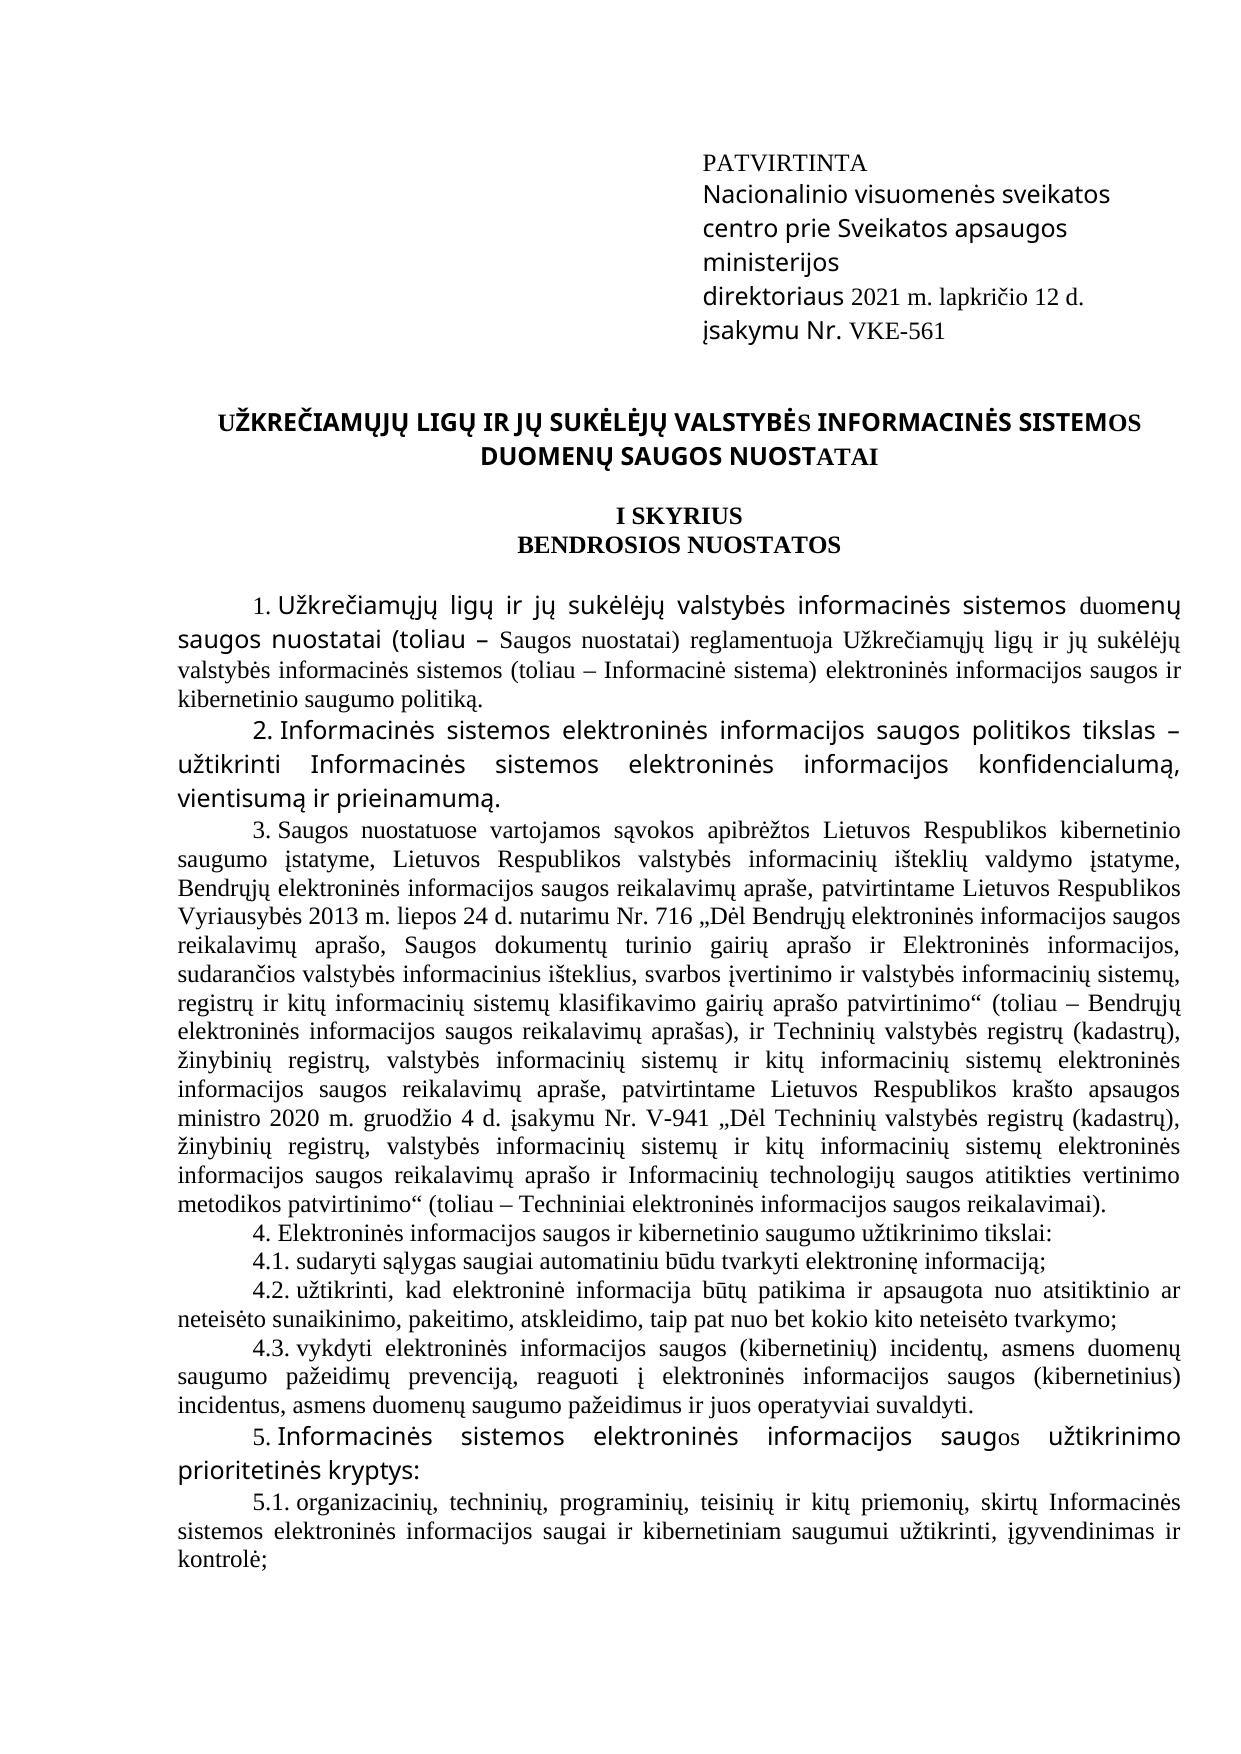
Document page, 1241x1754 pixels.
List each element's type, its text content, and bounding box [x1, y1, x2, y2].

text įsakymu Nr. VKE-561 [702, 313, 1181, 347]
text 2. Informacinės sistemos elektroninės informacijos saugos politikos tikslas – užtikrinti Informacinės sistemos elektroninės informacijos konfidencialumą, vientisumą ir prieinamumą. [177, 713, 1181, 815]
text 1. Užkrečiamųjų ligų ir jų sukėlėjų valstybės informacinės sistemos duomenų saugos nuostatai (toliau – Saugos nuostatai) reglamentuoja Užkrečiamųjų ligų ir jų sukėlėjų valstybės informacinės sistemos (toliau – Informacinė sistema) elektroninės informacijos saugos ir kibernetinio saugumo politiką. [177, 587, 1181, 713]
text 4.3. vykdyti elektroninės informacijos saugos (kibernetinių) incidentų, asmens duomenų saugumo pažeidimų prevenciją, reaguoti į elektroninės informacijos saugos (kibernetinius) incidentus, asmens duomenų saugumo pažeidimus ir juos operatyviai suvaldyti. [177, 1333, 1181, 1419]
text direktoriaus 2021 m. lapkričio 12 d. [702, 278, 1181, 313]
text 4.1. sudaryti sąlygas saugiai automatiniu būdu tvarkyti elektroninę informaciją; [177, 1246, 1181, 1275]
text BENDROSIOS NUOSTATOS [177, 530, 1181, 558]
text DUOMENŲ SAUGOS NUOSTATAI [177, 438, 1181, 472]
text 4. Elektroninės informacijos saugos ir kibernetinio saugumo užtikrinimo tikslai: [177, 1218, 1181, 1246]
text I SKYRIUS [177, 501, 1181, 530]
text PATVIRTINTA [702, 148, 1181, 176]
text UŽKREČIAMŲJŲ LIGŲ IR JŲ SUKĖLĖJŲ VALSTYBĖS INFORMACINĖS SISTEMOS [177, 404, 1181, 438]
text 3. Saugos nuostatuose vartojamos sąvokos apibrėžtos Lietuvos Respublikos kibernetinio saugumo įstatyme, Lietuvos Respublikos valstybės informacinių išteklių valdymo įstatyme, Bendrųjų elektroninės informacijos saugos reikalavimų apraše, patvirtintame Lietuvos Respublikos Vyriausybės 2013 m. liepos 24 d. nutarimu Nr. 716 „Dėl Bendrųjų elektroninės informacijos saugos reikalavimų aprašo, Saugos dokumentų turinio gairių aprašo ir Elektroninės informacijos, sudarančios valstybės informacinius išteklius, svarbos įvertinimo ir valstybės informacinių sistemų, registrų ir kitų informacinių sistemų klasifikavimo gairių aprašo patvirtinimo“ (toliau – Bendrųjų elektroninės informacijos saugos reikalavimų aprašas), ir Techninių valstybės registrų (kadastrų), žinybinių registrų, valstybės informacinių sistemų ir kitų informacinių sistemų elektroninės informacijos saugos reikalavimų apraše, patvirtintame Lietuvos Respublikos krašto apsaugos ministro 2020 m. gruodžio 4 d. įsakymu Nr. V-941 „Dėl Techninių valstybės registrų (kadastrų), žinybinių registrų, valstybės informacinių sistemų ir kitų informacinių sistemų elektroninės informacijos saugos reikalavimų aprašo ir Informacinių technologijų saugos atitikties vertinimo metodikos patvirtinimo“ (toliau – Techniniai elektroninės informacijos saugos reikalavimai). [177, 815, 1181, 1218]
text 5. Informacinės sistemos elektroninės informacijos saugos užtikrinimo prioritetinės kryptys: [177, 1419, 1181, 1487]
text 5.1. organizacinių, techninių, programinių, teisinių ir kitų priemonių, skirtų Informacinės sistemos elektroninės informacijos saugai ir kibernetiniam saugumui užtikrinti, įgyvendinimas ir kontrolė; [177, 1487, 1181, 1573]
text Nacionalinio visuomenės sveikatos centro prie Sveikatos apsaugos ministerijos [702, 176, 1181, 278]
text 4.2. užtikrinti, kad elektroninė informacija būtų patikima ir apsaugota nuo atsitiktinio ar neteisėto sunaikinimo, pakeitimo, atskleidimo, taip pat nuo bet kokio kito neteisėto tvarkymo; [177, 1275, 1181, 1333]
